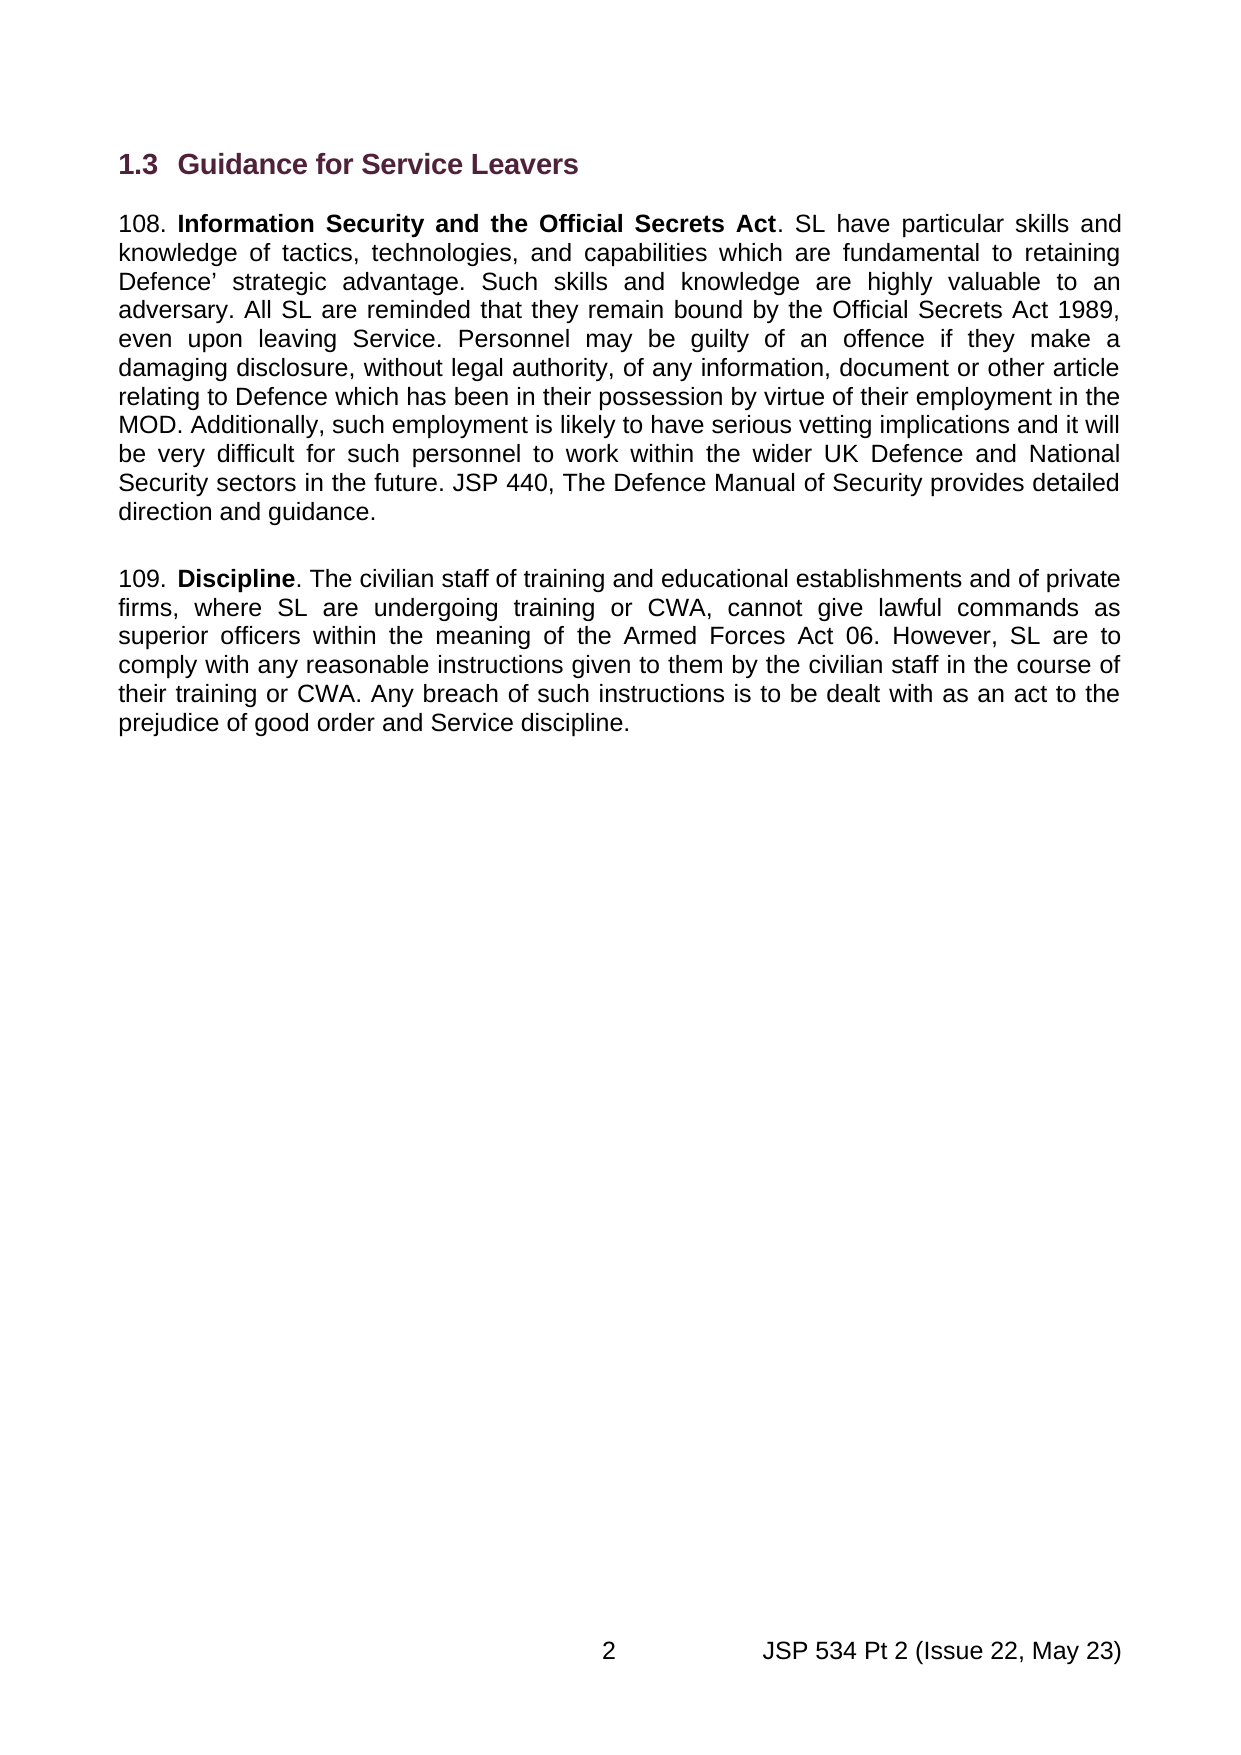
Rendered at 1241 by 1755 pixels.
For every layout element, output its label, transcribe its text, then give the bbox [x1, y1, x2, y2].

list Information Security and the Official Secrets Act. SL have particular skills and knowledge of tactics, technologies, and capabilities which are fundamental to retaining Defence’ strategic advantage. Such skills and knowledge are highly valuable to an adversary. All SL are reminded that they remain bound by the Official Secrets Act 1989, even upon leaving Service. Personnel may be guilty of an offence if they make a damaging disclosure, without legal authority, of any information, document or other article relating to Defence which has been in their possession by virtue of their employment in the MOD. Additionally, such employment is likely to have serious vetting implications and it will be very difficult for such personnel to work within the wider UK Defence and National Security sectors in the future. JSP 440, The Defence Manual of Security provides detailed direction and guidance. [118, 209, 1122, 525]
list Discipline. The civilian staff of training and educational establishments and of private firms, where SL are undergoing training or CWA, cannot give lawful commands as superior officers within the meaning of the Armed Forces Act 06. However, SL are to comply with any reasonable instructions given to them by the civilian staff in the course of their training or CWA. Any breach of such instructions is to be dealt with as an act to the prejudice of good order and Service discipline. [118, 564, 1122, 736]
subtitle 1.3 Guidance for Service Leavers [118, 147, 1122, 180]
